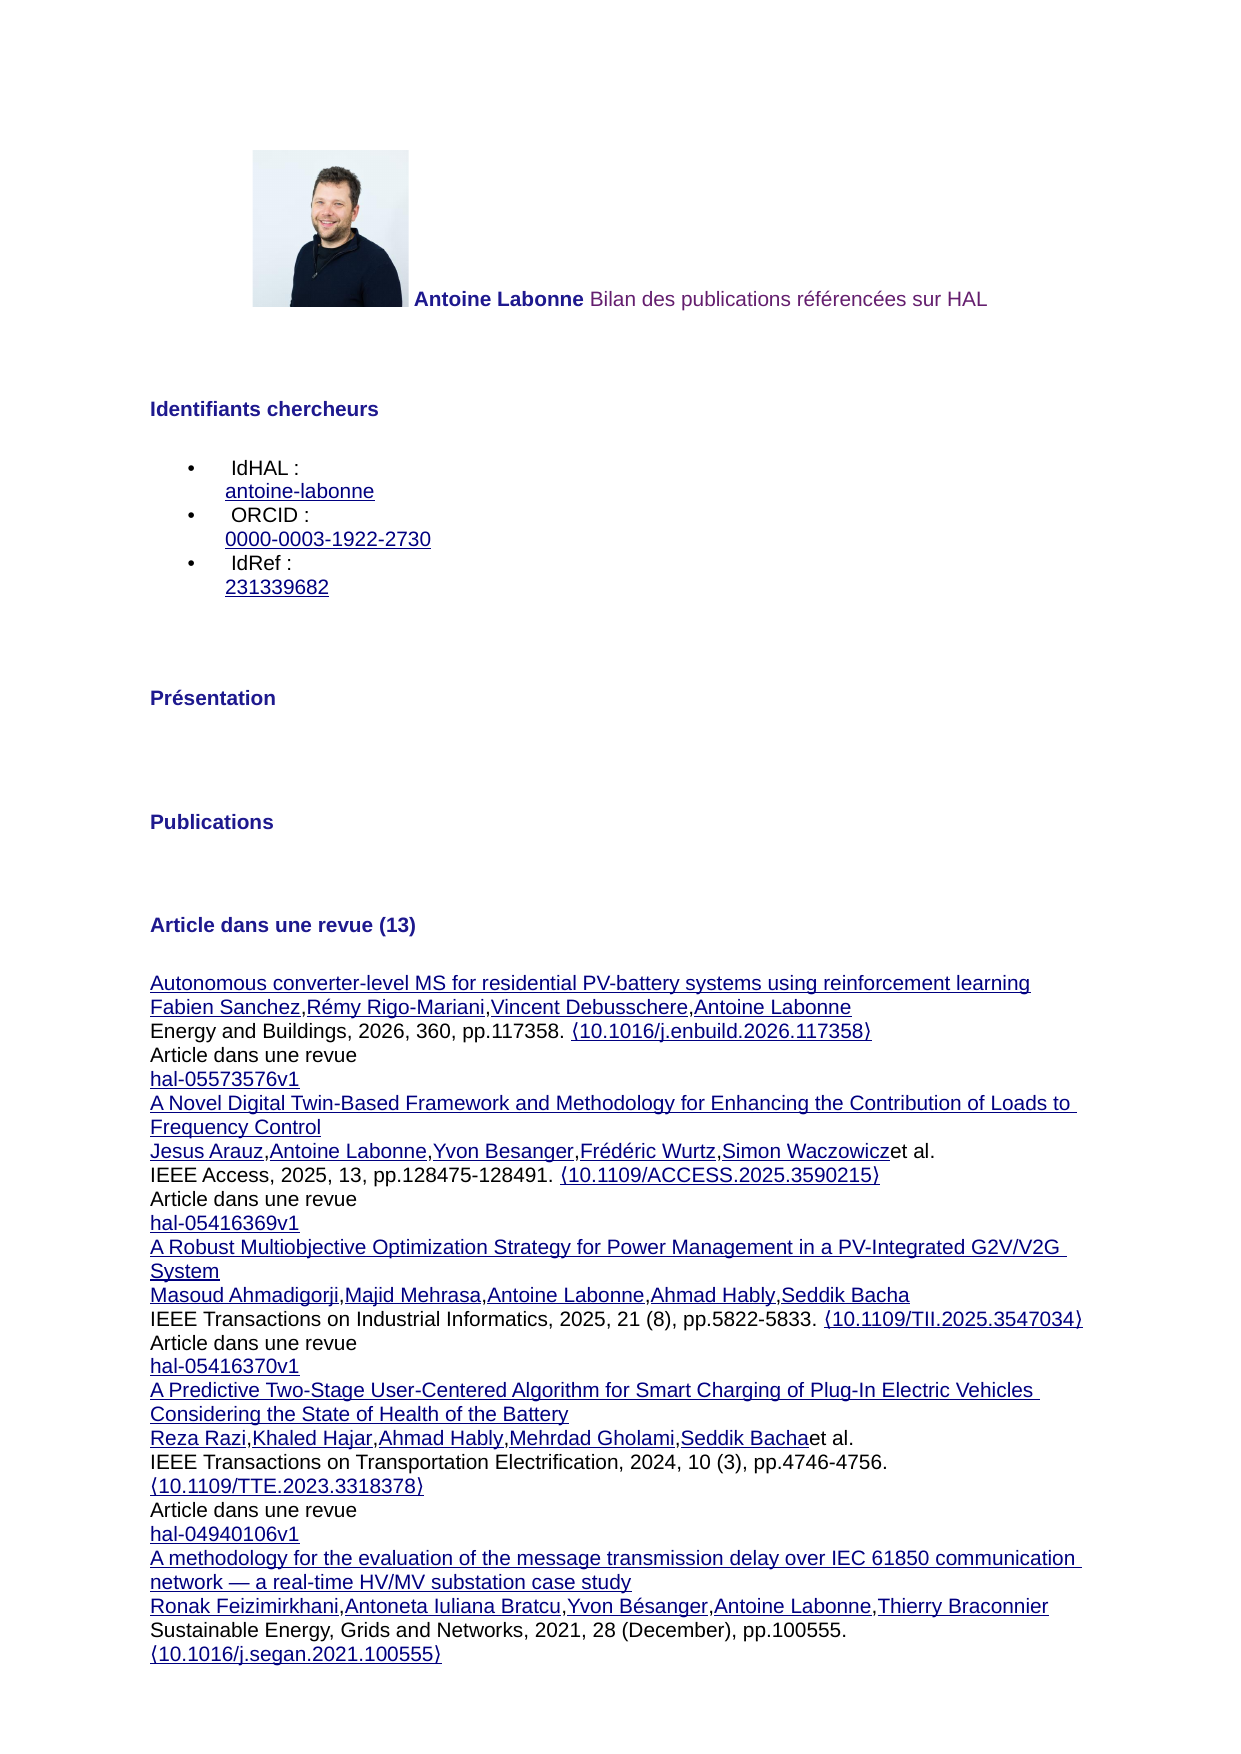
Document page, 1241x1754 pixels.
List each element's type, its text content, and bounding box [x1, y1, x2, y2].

list antoine-labonne [187, 479, 1090, 503]
subtitle Antoine Labonne Bilan des publications référencées sur HAL [150, 150, 1090, 311]
table_cell A Novel Digital Twin-Based Framework and Methodology for Enhancing the Contribution of Loads to Frequency Control Jesus Arauz,Antoine Labonne,Yvon Besanger,Frédéric Wurtz,Simon Waczowiczet al. IEEE Access, 2025, 13, pp.128475-128491. ⟨10.1109/ACCESS.2025.3590215⟩ Article dans une revue hal-05416369v1 [150, 1091, 1090, 1234]
list IdHAL : [187, 455, 1090, 479]
table_cell A methodology for the evaluation of the message transmission delay over IEC 61850 communication network — a real-time HV/MV substation case study Ronak Feizimirkhani,Antoneta Iuliana Bratcu,Yvon Bésanger,Antoine Labonne,Thierry Braconnier Sustainable Energy, Grids and Networks, 2021, 28 (December), pp.100555. ⟨10.1016/j.segan.2021.100555⟩ [150, 1546, 1090, 1666]
table_header Autonomous converter-level MS for residential PV-battery systems using reinforcement learning Fabien Sanchez,Rémy Rigo-Mariani,Vincent Debusschere,Antoine Labonne Energy and Buildings, 2026, 360, pp.117358. ⟨10.1016/j.enbuild.2026.117358⟩ Article dans une revue hal-05573576v1 [150, 971, 1090, 1091]
subtitle Présentation [150, 686, 1090, 709]
list 0000-0003-1922-2730 [187, 527, 1090, 551]
subtitle Identifiants chercheurs [150, 397, 1090, 421]
list ORCID : [187, 503, 1090, 527]
table_cell A Predictive Two-Stage User-Centered Algorithm for Smart Charging of Plug-In Electric Vehicles Considering the State of Health of the Battery Reza Razi,Khaled Hajar,Ahmad Hably,Mehrdad Gholami,Seddik Bachaet al. IEEE Transactions on Transportation Electrification, 2024, 10 (3), pp.4746-4756. ⟨10.1109/TTE.2023.3318378⟩ Article dans une revue hal-04940106v1 [150, 1378, 1090, 1546]
picture [252, 150, 409, 307]
list 231339682 [187, 575, 1090, 599]
list IdRef : [187, 551, 1090, 575]
subtitle Article dans une revue (13) [150, 913, 1090, 937]
table_cell A Robust Multiobjective Optimization Strategy for Power Management in a PV-Integrated G2V/V2G System Masoud Ahmadigorji,Majid Mehrasa,Antoine Labonne,Ahmad Hably,Seddik Bacha IEEE Transactions on Industrial Informatics, 2025, 21 (8), pp.5822-5833. ⟨10.1109/TII.2025.3547034⟩ Article dans une revue hal-05416370v1 [150, 1235, 1090, 1378]
subtitle Publications [150, 809, 1090, 833]
